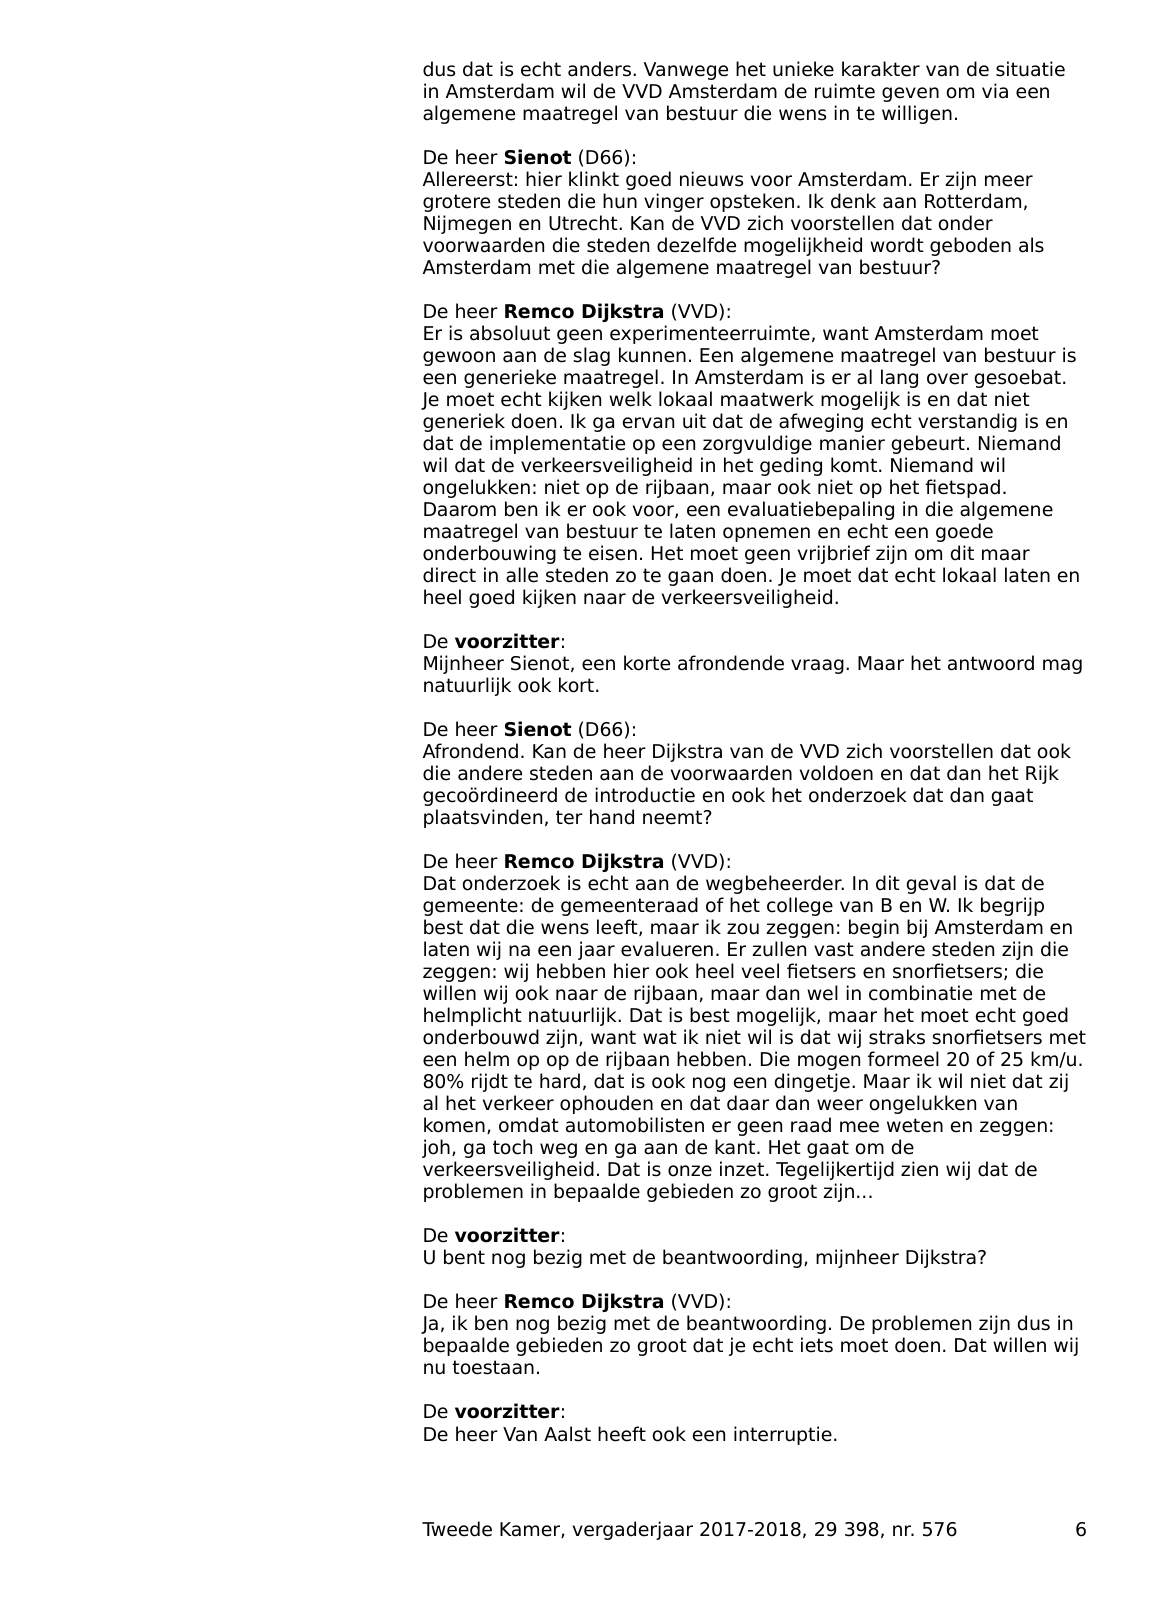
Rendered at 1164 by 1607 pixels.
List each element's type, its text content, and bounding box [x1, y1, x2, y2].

text U bent nog bezig met de beantwoording, mijnheer Dijkstra? [422, 1247, 1087, 1269]
text De heer Remco Dijkstra (VVD): [422, 1291, 1087, 1313]
text Dat onderzoek is echt aan de wegbeheerder. In dit geval is dat de gemeente: de gemeenteraad of het college van B en W. Ik begrijp best dat die wens leeft, maar ik zou zeggen: begin bij Amsterdam en laten wij na een jaar evalueren. Er zullen vast andere steden zijn die zeggen: wij hebben hier ook heel veel fietsers en snorfietsers; die willen wij ook naar de rijbaan, maar dan wel in combinatie met de helmplicht natuurlijk. Dat is best mogelijk, maar het moet echt goed onderbouwd zijn, want wat ik niet wil is dat wij straks snorfietsers met een helm op op de rijbaan hebben. Die mogen formeel 20 of 25 km/u. 80% rijdt te hard, dat is ook nog een dingetje. Maar ik wil niet dat zij al het verkeer ophouden en dat daar dan weer ongelukken van komen, omdat automobilisten er geen raad mee weten en zeggen: joh, ga toch weg en ga aan de kant. Het gaat om de verkeersveiligheid. Dat is onze inzet. Tegelijkertijd zien wij dat de problemen in bepaalde gebieden zo groot zijn... [422, 873, 1087, 1203]
text De heer Van Aalst heeft ook een interruptie. [422, 1423, 1087, 1445]
text Er is absoluut geen experimenteerruimte, want Amsterdam moet gewoon aan de slag kunnen. Een algemene maatregel van bestuur is een generieke maatregel. In Amsterdam is er al lang over gesoebat. Je moet echt kijken welk lokaal maatwerk mogelijk is en dat niet generiek doen. Ik ga ervan uit dat de afweging echt verstandig is en dat de implementatie op een zorgvuldige manier gebeurt. Niemand wil dat de verkeersveiligheid in het geding komt. Niemand wil ongelukken: niet op de rijbaan, maar ook niet op het fietspad. Daarom ben ik er ook voor, een evaluatiebepaling in die algemene maatregel van bestuur te laten opnemen en echt een goede onderbouwing te eisen. Het moet geen vrijbrief zijn om dit maar direct in alle steden zo te gaan doen. Je moet dat echt lokaal laten en heel goed kijken naar de verkeersveiligheid. [422, 323, 1087, 609]
text De heer Sienot (D66): [422, 147, 1087, 169]
text De heer Remco Dijkstra (VVD): [422, 301, 1087, 323]
text De voorzitter: [422, 1401, 1087, 1423]
text De voorzitter: [422, 631, 1087, 653]
text De heer Remco Dijkstra (VVD): [422, 851, 1087, 873]
text Allereerst: hier klinkt goed nieuws voor Amsterdam. Er zijn meer grotere steden die hun vinger opsteken. Ik denk aan Rotterdam, Nijmegen en Utrecht. Kan de VVD zich voorstellen dat onder voorwaarden die steden dezelfde mogelijkheid wordt geboden als Amsterdam met die algemene maatregel van bestuur? [422, 169, 1087, 279]
text De heer Sienot (D66): [422, 719, 1087, 741]
text Afrondend. Kan de heer Dijkstra van de VVD zich voorstellen dat ook die andere steden aan de voorwaarden voldoen en dat dan het Rijk gecoördineerd de introductie en ook het onderzoek dat dan gaat plaatsvinden, ter hand neemt? [422, 741, 1087, 829]
text Ja, ik ben nog bezig met de beantwoording. De problemen zijn dus in bepaalde gebieden zo groot dat je echt iets moet doen. Dat willen wij nu toestaan. [422, 1313, 1087, 1379]
text dus dat is echt anders. Vanwege het unieke karakter van de situatie in Amsterdam wil de VVD Amsterdam de ruimte geven om via een algemene maatregel van bestuur die wens in te willigen. [422, 59, 1087, 125]
text De voorzitter: [422, 1225, 1087, 1247]
text Mijnheer Sienot, een korte afrondende vraag. Maar het antwoord mag natuurlijk ook kort. [422, 653, 1087, 697]
